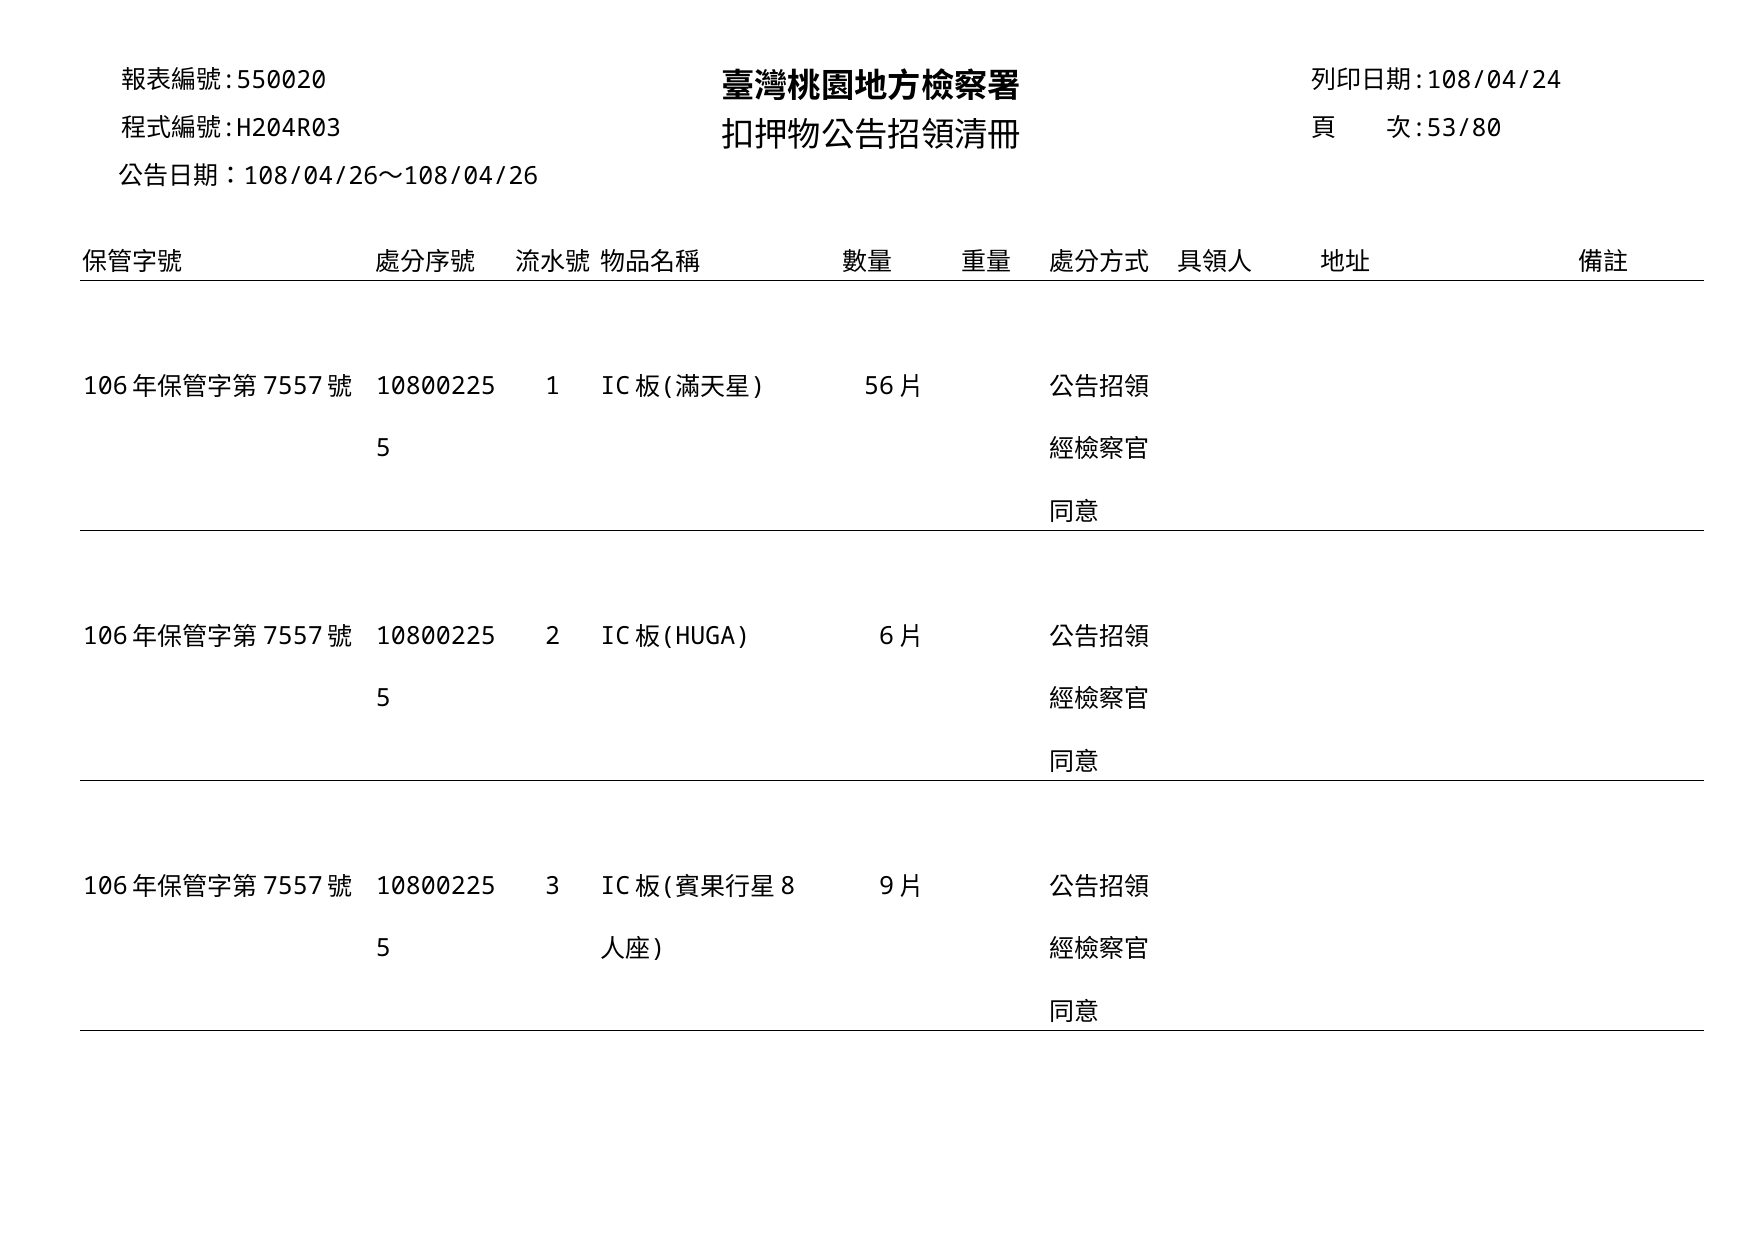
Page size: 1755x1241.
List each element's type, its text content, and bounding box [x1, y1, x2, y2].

table_cell 9片 [808, 781, 927, 1030]
table_cell 2 [507, 531, 597, 780]
table_cell [1317, 531, 1575, 780]
table_header 地址 [1317, 218, 1575, 280]
table_cell [1317, 781, 1575, 1030]
table_cell 106年保管字第7557號 [80, 781, 373, 1030]
table_cell IC板(滿天星) [597, 281, 807, 530]
table_cell 108002255 [373, 281, 507, 530]
table_cell IC板(賓果行星8人座) [597, 781, 807, 1030]
table_cell [927, 781, 1046, 1030]
table_header 處分方式 [1046, 218, 1175, 280]
table_cell [1175, 281, 1317, 530]
table_cell 108002255 [373, 531, 507, 780]
table_header 保管字號 [80, 218, 373, 280]
table_cell [1575, 781, 1704, 1030]
table_header 物品名稱 [597, 218, 807, 280]
table_cell [927, 281, 1046, 530]
table_cell 公告招領經檢察官同意 [1046, 531, 1175, 780]
table_cell 106年保管字第7557號 [80, 531, 373, 780]
table_cell [1575, 531, 1704, 780]
table_cell [1175, 531, 1317, 780]
table_cell 108002255 [373, 781, 507, 1030]
table_header 重量 [927, 218, 1046, 280]
table_cell 3 [507, 781, 597, 1030]
table_header 備註 [1575, 218, 1704, 280]
table_header 處分序號 [373, 218, 507, 280]
table_cell [927, 531, 1046, 780]
table_cell 公告招領經檢察官同意 [1046, 281, 1175, 530]
table_cell 56片 [808, 281, 927, 530]
table_cell 106年保管字第7557號 [80, 281, 373, 530]
table_cell IC板(HUGA) [597, 531, 807, 780]
table_cell [1575, 281, 1704, 530]
table_header 具領人 [1175, 218, 1317, 280]
table_cell 6片 [808, 531, 927, 780]
table_header 數量 [808, 218, 927, 280]
table_cell [1175, 781, 1317, 1030]
table_cell 1 [507, 281, 597, 530]
table_header 流水號 [507, 218, 597, 280]
table_cell [1317, 281, 1575, 530]
table_cell 公告招領經檢察官同意 [1046, 781, 1175, 1030]
